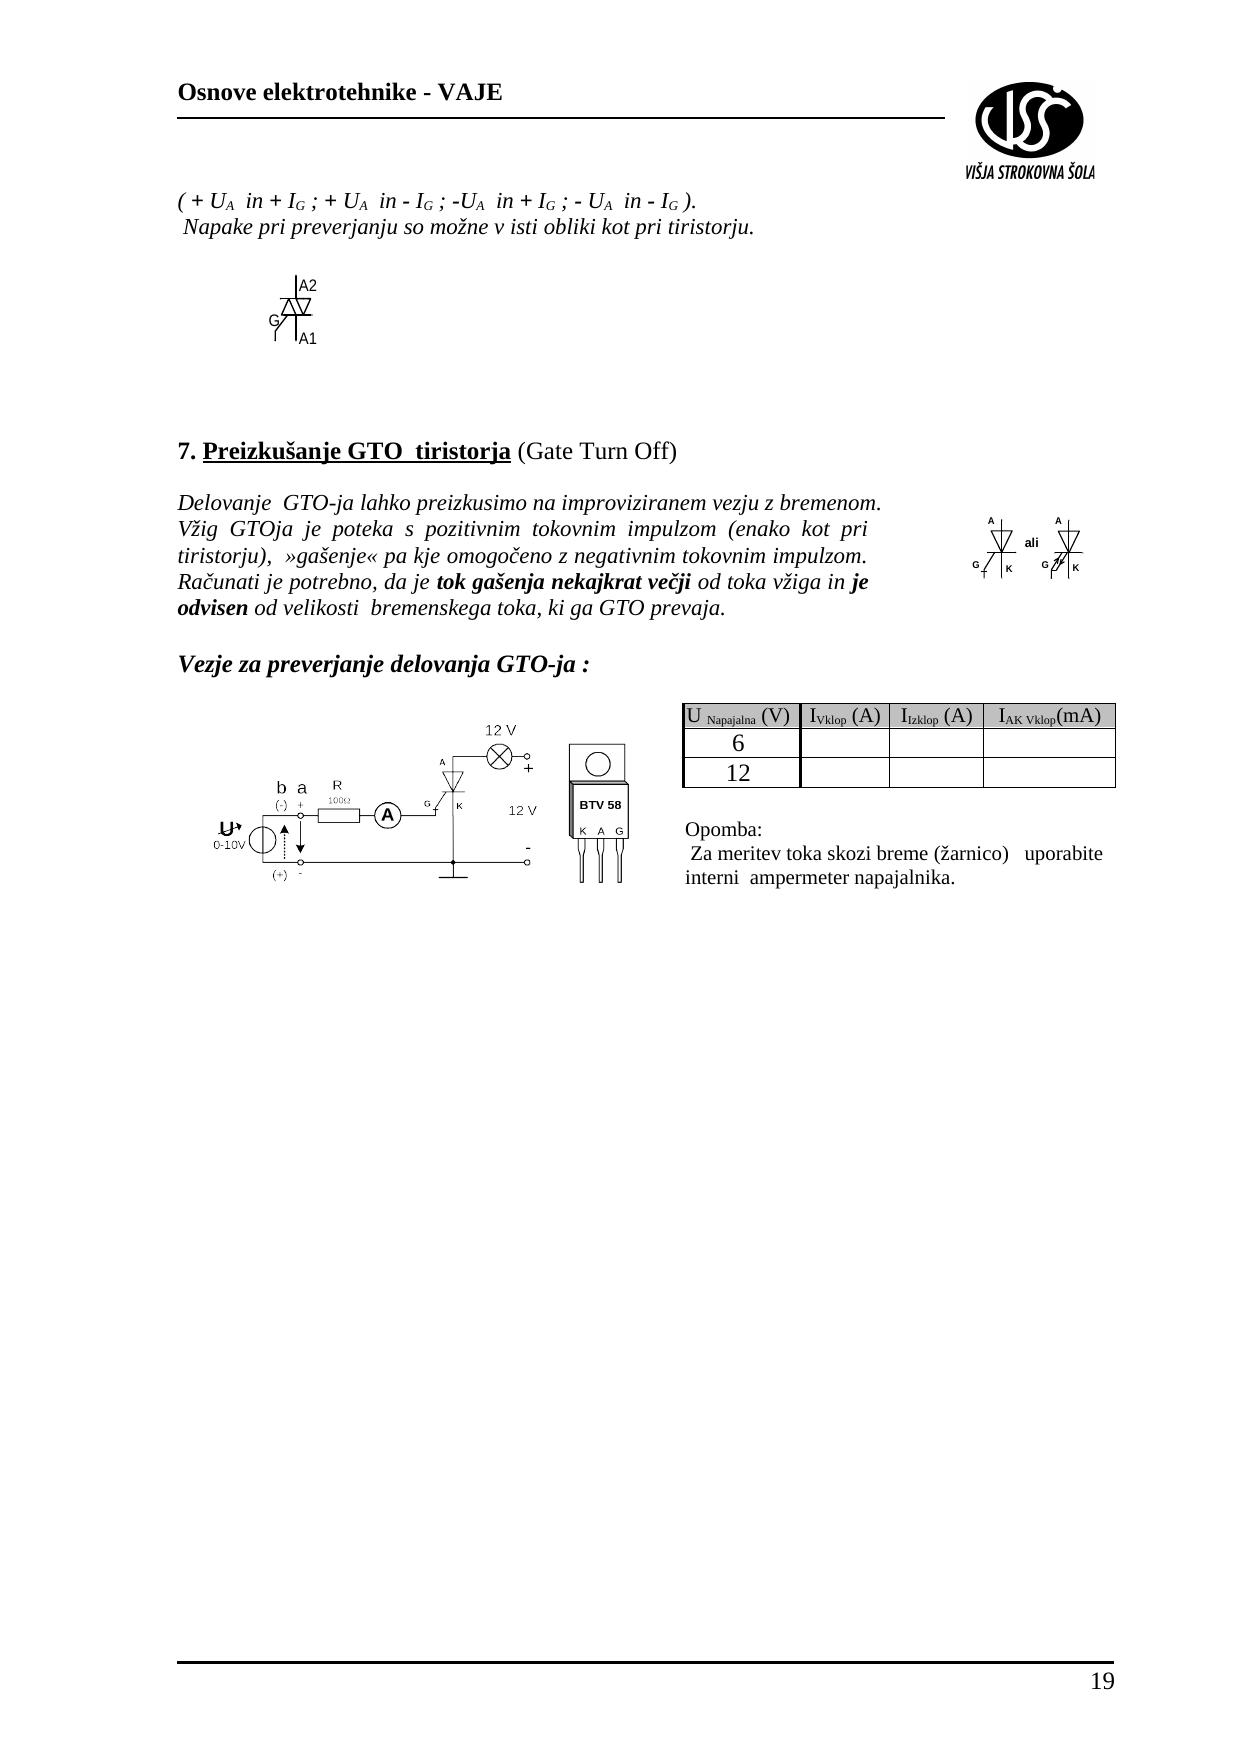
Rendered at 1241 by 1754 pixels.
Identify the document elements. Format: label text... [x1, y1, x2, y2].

table_cell [802, 758, 889, 787]
table_header IVklop (A) [802, 704, 889, 727]
text ( + UA in + IG ; + UA in - IG ; -UA in + IG ; - UA in - IG ). [177, 187, 777, 213]
text Napake pri preverjanju so možne v isti obliki kot pri tiristorju. [177, 213, 1122, 240]
text Opomba: [685, 817, 1132, 841]
table_cell [984, 758, 1115, 787]
table_header IIzklop (A) [890, 704, 983, 727]
text Vžig GTOja je poteka s pozitivnim tokovnim impulzom (enako kot pri tiristorju), »gašenje« pa kje omogočeno z negativnim tokovnim impulzom. Računati je potrebno, da je tok gašenja nekajkrat večji od toka vžiga in je odvisen od velikosti bremenskega toka, ki ga GTO prevaja. [177, 515, 871, 621]
table_cell [890, 729, 983, 757]
table_cell [802, 729, 889, 757]
text Vezje za preverjanje delovanja GTO-ja : [177, 649, 1122, 678]
table_cell 6 [685, 729, 799, 757]
text Za meritev toka skozi breme (žarnico) uporabite interni ampermeter napajalnika. [685, 841, 1132, 889]
table_cell [890, 758, 983, 787]
table_cell 12 [685, 758, 799, 787]
table_header U Napajalna (V) [685, 704, 799, 727]
table_cell [984, 729, 1115, 757]
picture [966, 82, 1095, 179]
text Delovanje GTO-ja lahko preizkusimo na improviziranem vezju z bremenom. [177, 489, 889, 515]
table_header IAK Vklop(mA) [984, 704, 1115, 727]
text 7. Preizkušanje GTO tiristorja (Gate Turn Off) [177, 436, 1122, 465]
